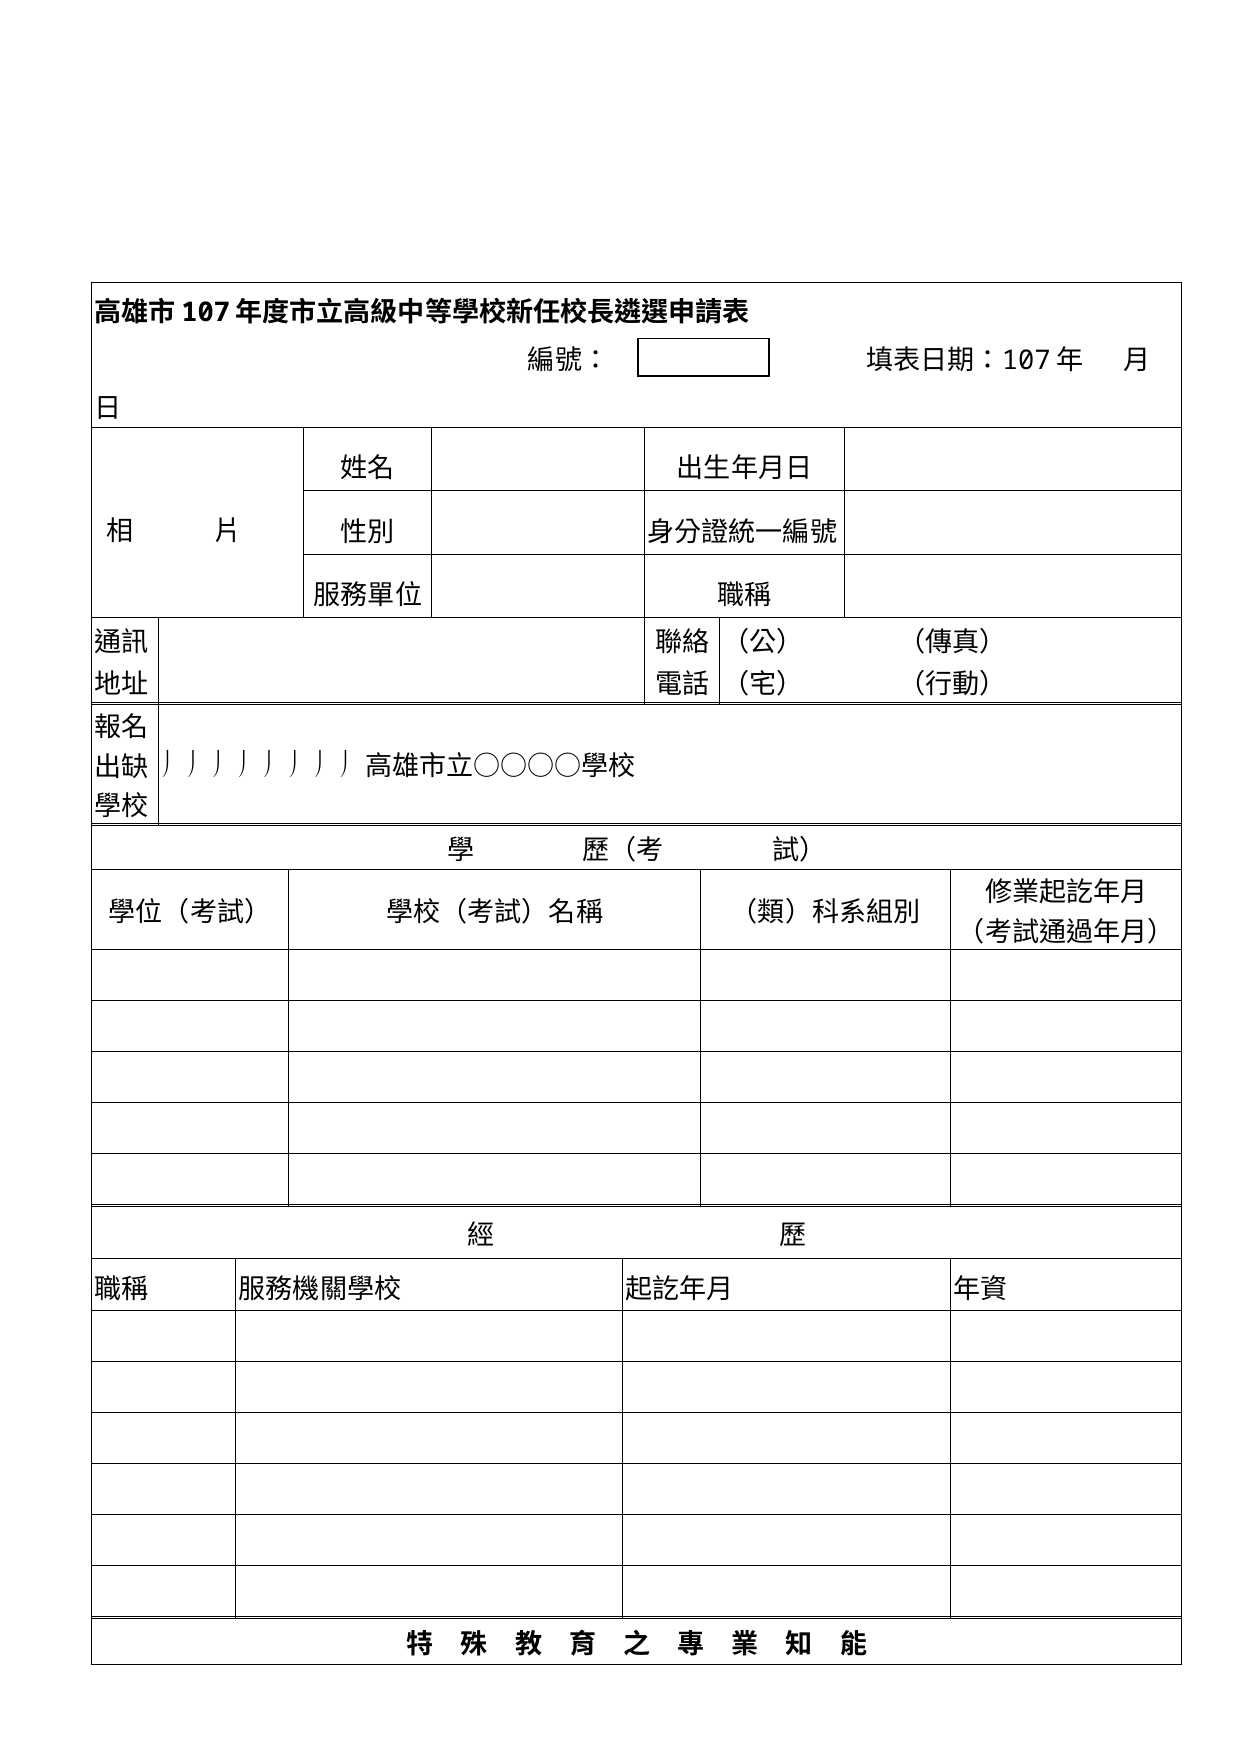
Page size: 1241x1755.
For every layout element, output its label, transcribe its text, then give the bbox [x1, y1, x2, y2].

table_cell [623, 1515, 950, 1565]
table_cell 職稱 [92, 1259, 235, 1309]
table_cell 學 歷（考 試） [92, 826, 1181, 869]
table_cell [701, 950, 950, 1000]
table_cell [92, 1464, 235, 1514]
table_cell 性別 [304, 491, 431, 554]
table_cell 職稱 [645, 555, 844, 617]
table_cell [623, 1566, 950, 1616]
table_cell         高雄市立○○○○學校 [159, 705, 1181, 823]
table_cell [701, 1103, 950, 1153]
table_cell [845, 491, 1181, 554]
table_cell [92, 1103, 288, 1153]
table_cell [92, 1311, 235, 1361]
table_cell [951, 1413, 1181, 1463]
table_cell [951, 1311, 1181, 1361]
table_cell [951, 1001, 1181, 1051]
table_cell [951, 950, 1181, 1000]
table_cell [236, 1515, 622, 1565]
table_cell [701, 1052, 950, 1102]
table_cell [951, 1362, 1181, 1412]
table_cell [623, 1362, 950, 1412]
table_cell [236, 1413, 622, 1463]
table_cell [236, 1311, 622, 1361]
table_cell [92, 1413, 235, 1463]
table_cell [92, 950, 288, 1000]
table_cell 特 殊 教 育 之 專 業 知 能 [92, 1619, 1181, 1664]
table_cell 報名出缺學校 [92, 705, 158, 823]
table_cell [432, 555, 644, 617]
table_cell [92, 1052, 288, 1102]
table_cell [951, 1154, 1181, 1204]
table_cell 學位（考試） [92, 870, 288, 949]
table_cell [92, 1001, 288, 1051]
table_cell 修業起訖年月 （考試通過年月） [951, 870, 1181, 949]
table_cell [951, 1464, 1181, 1514]
table_cell [289, 1154, 700, 1204]
table_cell [236, 1464, 622, 1514]
table_cell [623, 1464, 950, 1514]
table_cell [951, 1566, 1181, 1616]
table_cell 聯絡電話 [645, 618, 719, 702]
table_cell [236, 1362, 622, 1412]
table_cell [289, 1001, 700, 1051]
table_cell 相 片 [92, 428, 303, 617]
table_cell [432, 491, 644, 554]
table_cell 出生年月日 [645, 428, 844, 490]
table_cell [236, 1566, 622, 1616]
table_cell 服務機關學校 [236, 1259, 622, 1309]
table_cell [289, 1052, 700, 1102]
table_cell [951, 1103, 1181, 1153]
table_cell [951, 1052, 1181, 1102]
table_cell [432, 428, 644, 490]
table_header 高雄市107年度市立高級中等學校新任校長遴選申請表 編號： 填表日期：107年 月 日 [92, 283, 1181, 427]
table_cell 身分證統一編號 [645, 491, 844, 554]
table_cell 姓名 [304, 428, 431, 490]
table_cell [701, 1001, 950, 1051]
table_cell [623, 1413, 950, 1463]
table_cell [92, 1515, 235, 1565]
table_cell 經 歷 [92, 1207, 1181, 1258]
table_cell 起訖年月 [623, 1259, 950, 1309]
table_cell [845, 555, 1181, 617]
table_cell [289, 1103, 700, 1153]
table_cell [845, 428, 1181, 490]
table_cell [289, 950, 700, 1000]
table_cell （公） （傳真） （宅） （行動） [720, 618, 1181, 702]
table_cell [951, 1515, 1181, 1565]
table_cell 通訊地址 [92, 618, 158, 702]
table_cell 服務單位 [304, 555, 431, 617]
table_cell 學校（考試）名稱 [289, 870, 700, 949]
table_cell （類）科系組別 [701, 870, 950, 949]
table_cell [623, 1311, 950, 1361]
table_cell 年資 [951, 1259, 1181, 1309]
table_cell [92, 1154, 288, 1204]
table_cell [92, 1566, 235, 1616]
table_cell [92, 1362, 235, 1412]
table_cell [701, 1154, 950, 1204]
table_cell [159, 618, 644, 702]
